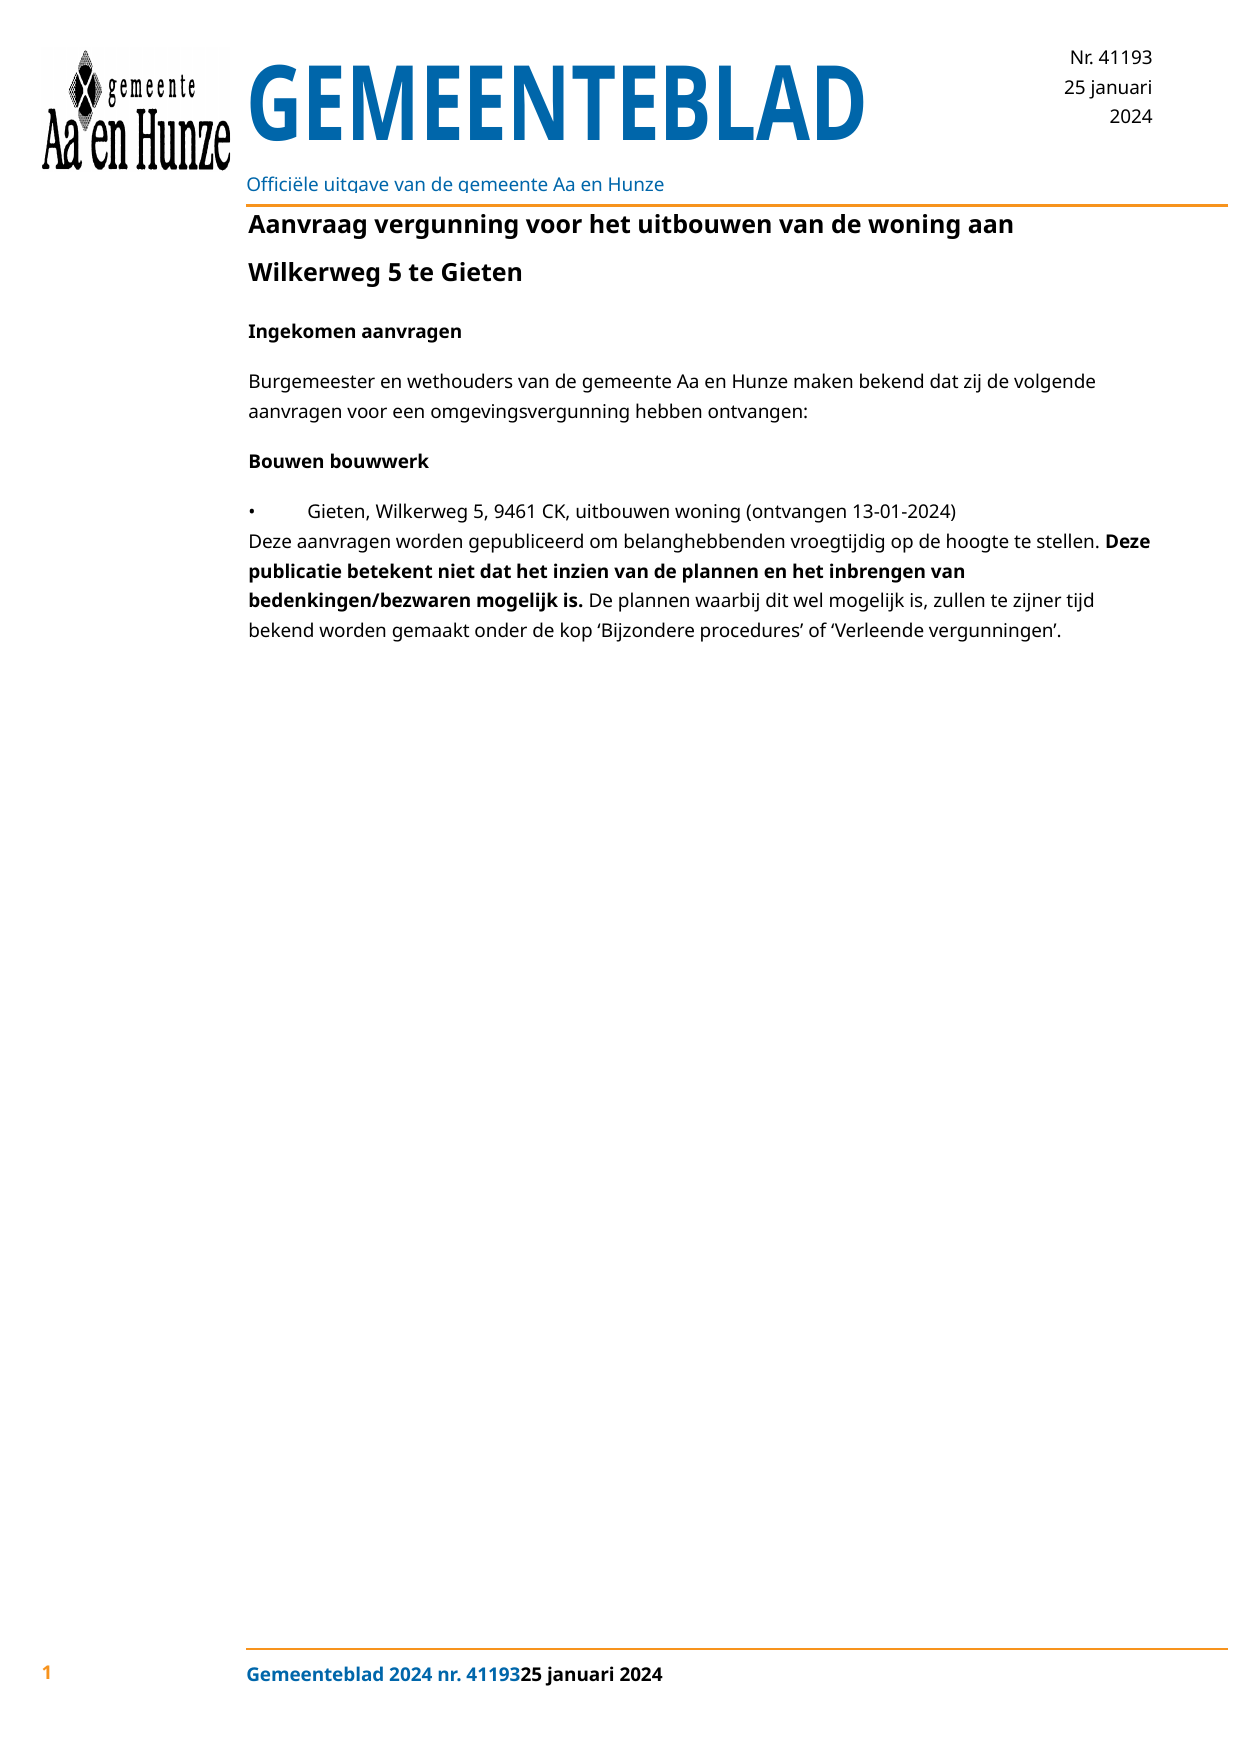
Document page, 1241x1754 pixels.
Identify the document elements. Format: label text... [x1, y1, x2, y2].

text Bouwen bouwwerk [248, 448, 1152, 474]
text Deze aanvragen worden gepubliceerd om belanghebbenden vroegtijdig op de hoogte te stellen. Deze publicatie betekent niet dat het inzien van de plannen en het inbrengen van bedenkingen/bezwaren mogelijk is. De plannen waarbij dit wel mogelijk is, zullen te zijner tijd bekend worden gemaakt onder de kop ‘Bijzondere procedures’ of ‘Verleende vergunningen’. [248, 528, 1152, 643]
picture [41, 47, 231, 172]
text Ingekomen aanvragen [248, 318, 1152, 344]
text Aanvraag vergunning voor het uitbouwen van de woning aan Wilkerweg 5 te Gieten [248, 207, 1152, 288]
list Gieten, Wilkerweg 5, 9461 CK, uitbouwen woning (ontvangen 13-01-2024) [248, 499, 1152, 524]
text Burgemeester en wethouders van de gemeente Aa en Hunze maken bekend dat zij de volgende aanvragen voor een omgevingsvergunning hebben ontvangen: [248, 368, 1152, 424]
